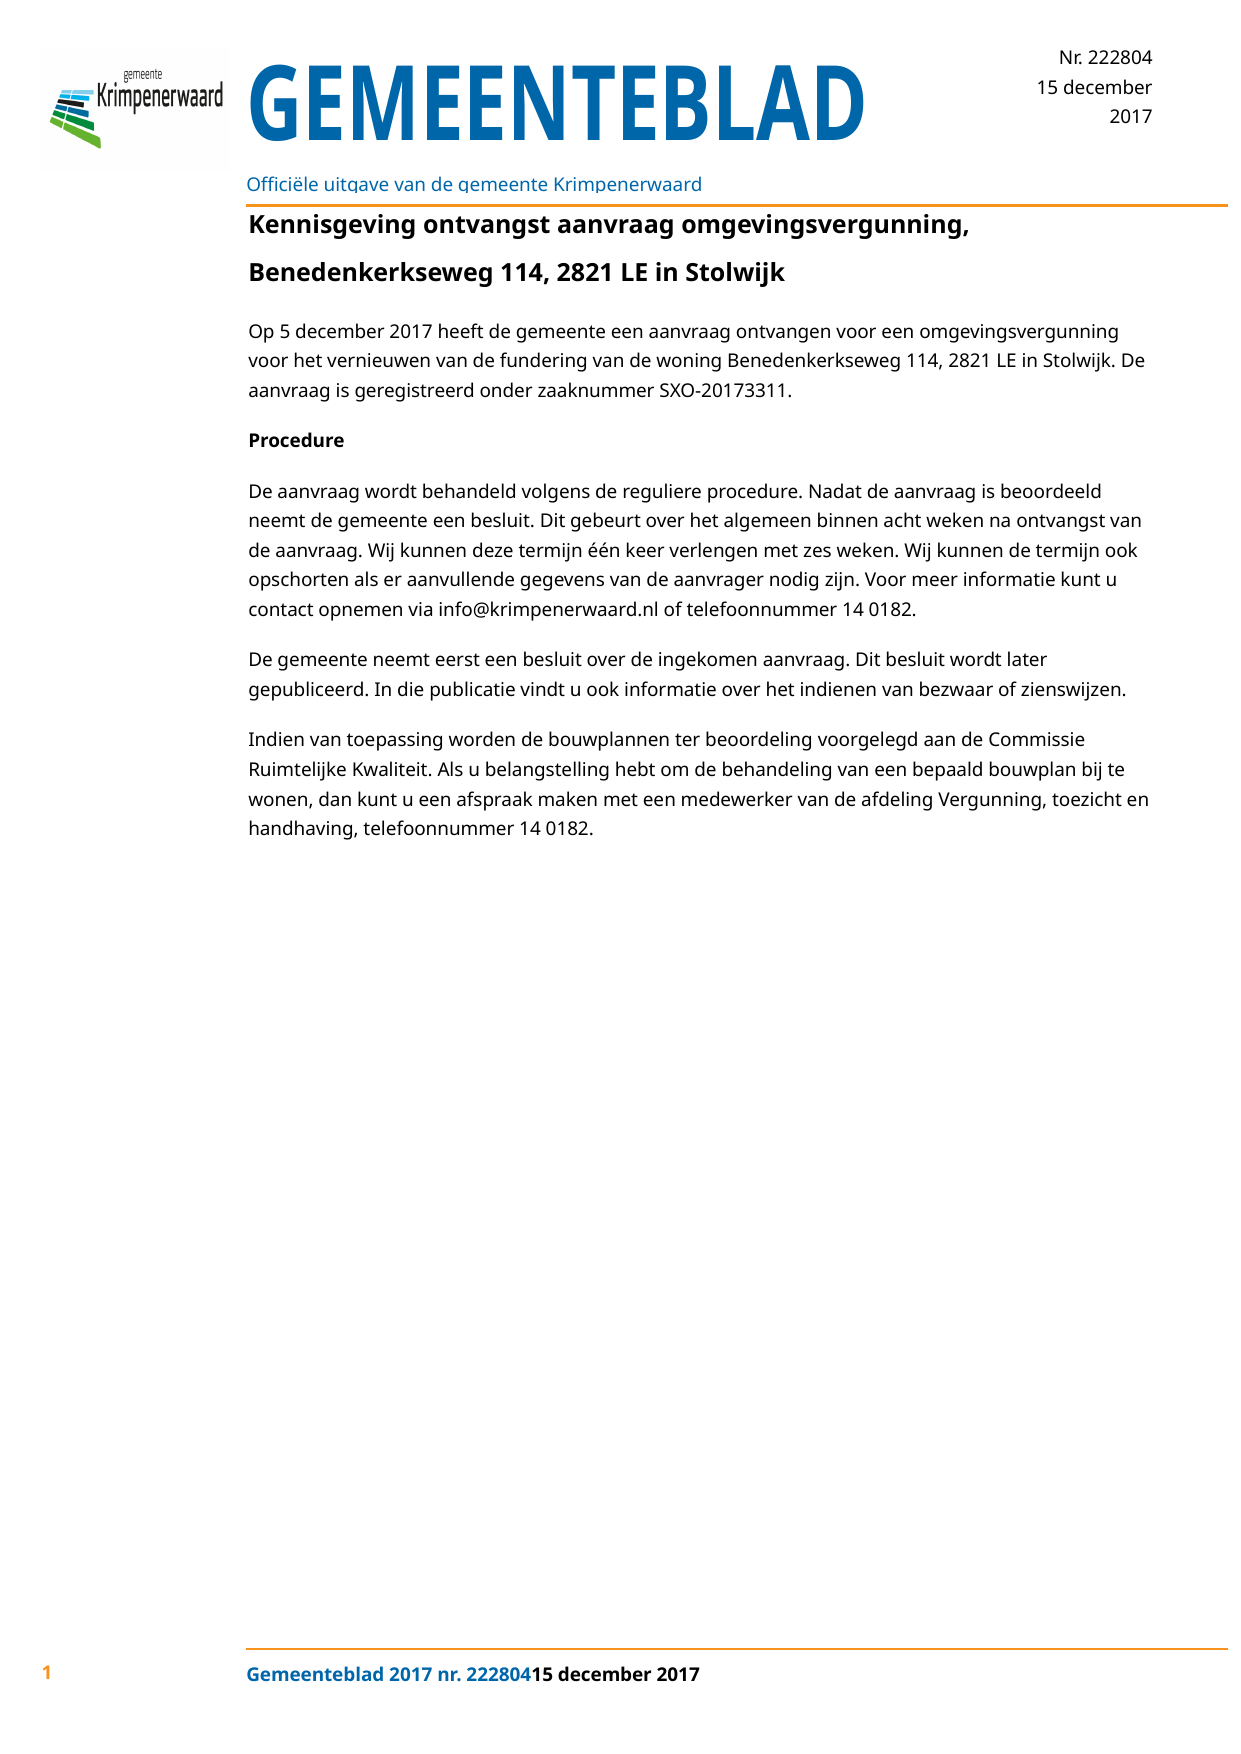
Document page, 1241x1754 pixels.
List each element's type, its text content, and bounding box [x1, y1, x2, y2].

text Op 5 december 2017 heeft de gemeente een aanvraag ontvangen voor een omgevingsvergunning voor het vernieuwen van de fundering van de woning Benedenkerkseweg 114, 2821 LE in Stolwijk. De aanvraag is geregistreerd onder zaaknummer SXO-20173311. [248, 318, 1152, 403]
text De aanvraag wordt behandeld volgens de reguliere procedure. Nadat de aanvraag is beoordeeld neemt de gemeente een besluit. Dit gebeurt over het algemeen binnen acht weken na ontvangst van de aanvraag. Wij kunnen deze termijn één keer verlengen met zes weken. Wij kunnen de termijn ook opschorten als er aanvullende gegevens van de aanvrager nodig zijn. Voor meer informatie kunt u contact opnemen via info@krimpenerwaard.nl of telefoonnummer 14 0182. [248, 478, 1152, 622]
text Procedure [248, 427, 1152, 453]
text De gemeente neemt eerst een besluit over de ingekomen aanvraag. Dit besluit wordt later gepubliceerd. In die publicatie vindt u ook informatie over het indienen van bezwaar of zienswijzen. [248, 647, 1152, 702]
picture [41, 47, 231, 172]
text Kennisgeving ontvangst aanvraag omgevingsvergunning, Benedenkerkseweg 114, 2821 LE in Stolwijk [248, 207, 1152, 288]
text Indien van toepassing worden de bouwplannen ter beoordeling voorgelegd aan de Commissie Ruimtelijke Kwaliteit. Als u belangstelling hebt om de behandeling van een bepaald bouwplan bij te wonen, dan kunt u een afspraak maken met een medewerker van de afdeling Vergunning, toezicht en handhaving, telefoonnummer 14 0182. [248, 727, 1152, 841]
